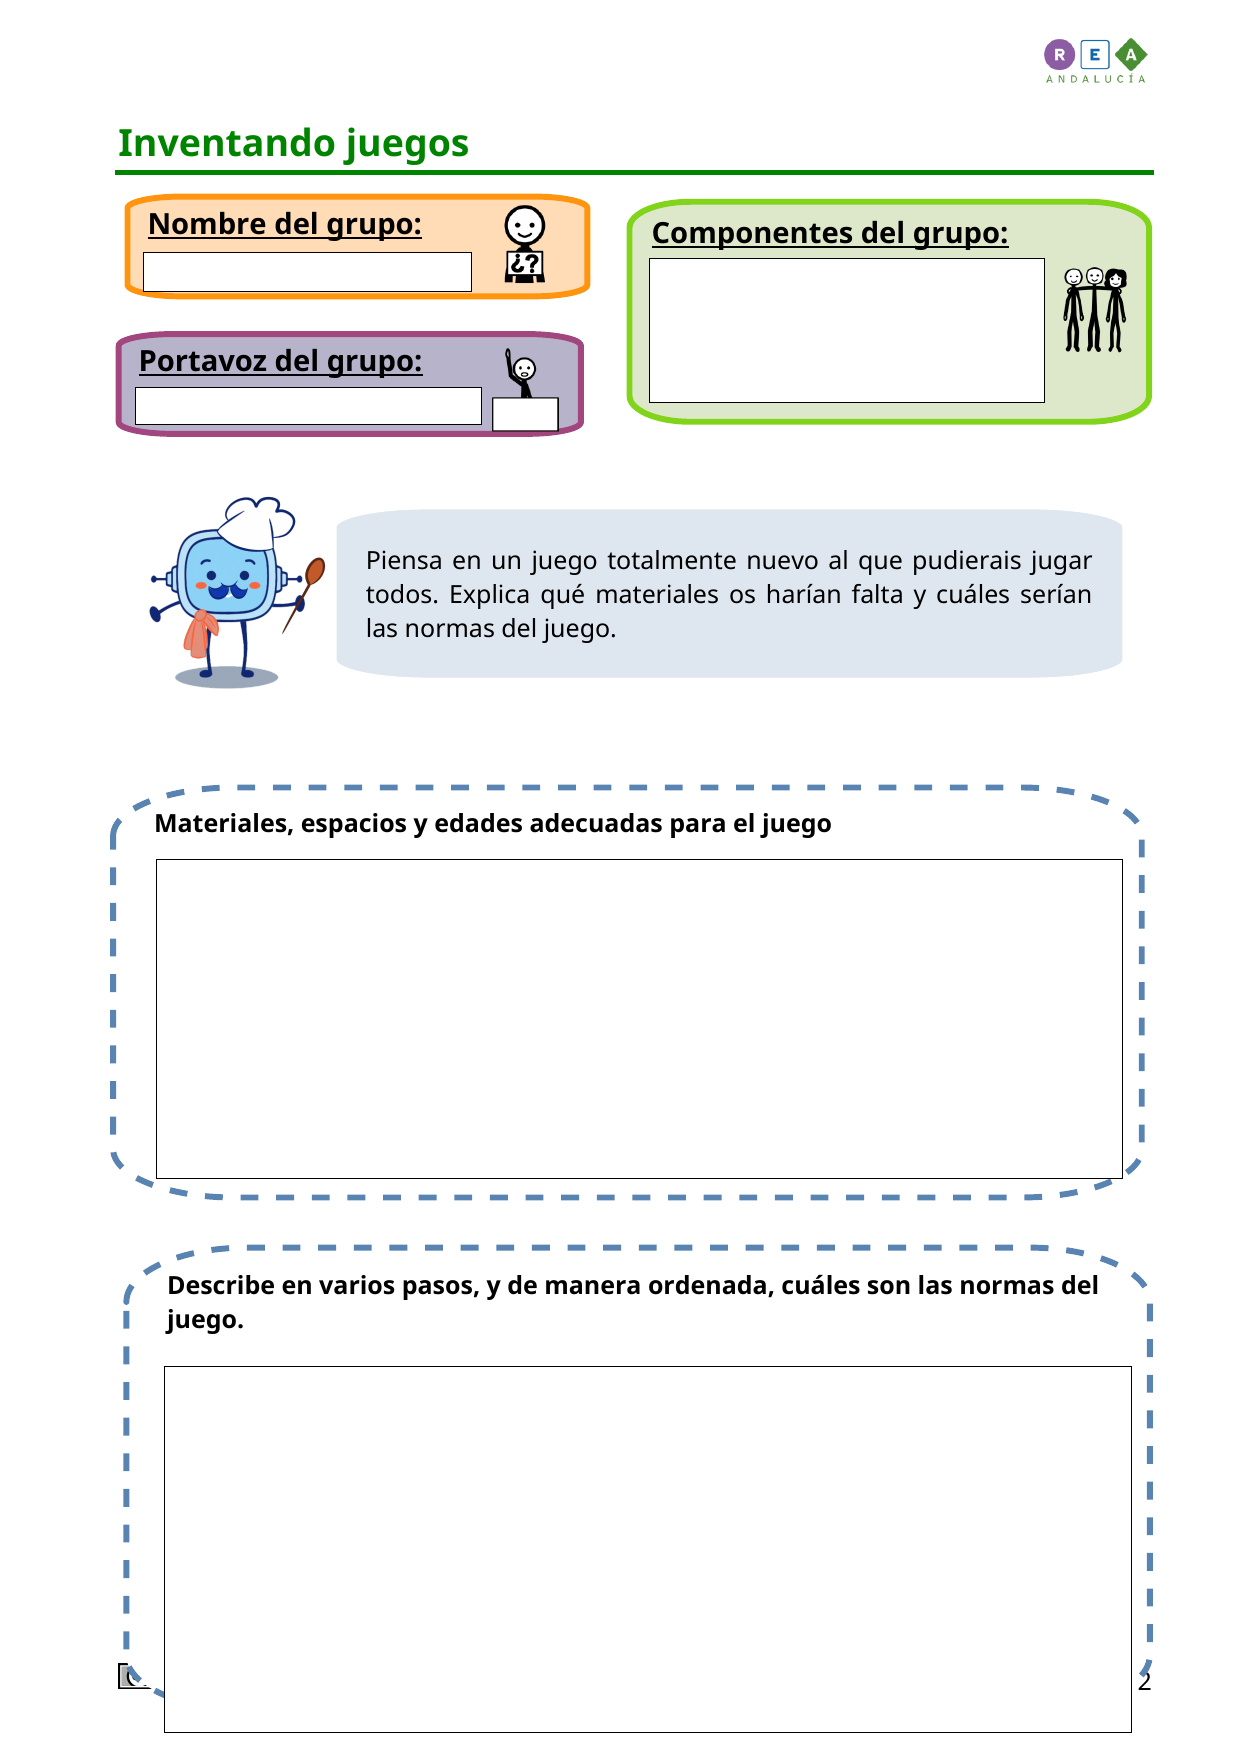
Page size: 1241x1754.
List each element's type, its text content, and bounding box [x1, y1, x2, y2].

text Ç [1142, 1098, 1152, 1132]
picture [118, 1663, 161, 1698]
picture [481, 201, 568, 288]
picture [480, 344, 570, 434]
picture [1048, 262, 1142, 355]
picture [130, 491, 334, 695]
picture [1039, 33, 1152, 88]
subtitle Inventando juegos [115, 113, 1154, 170]
